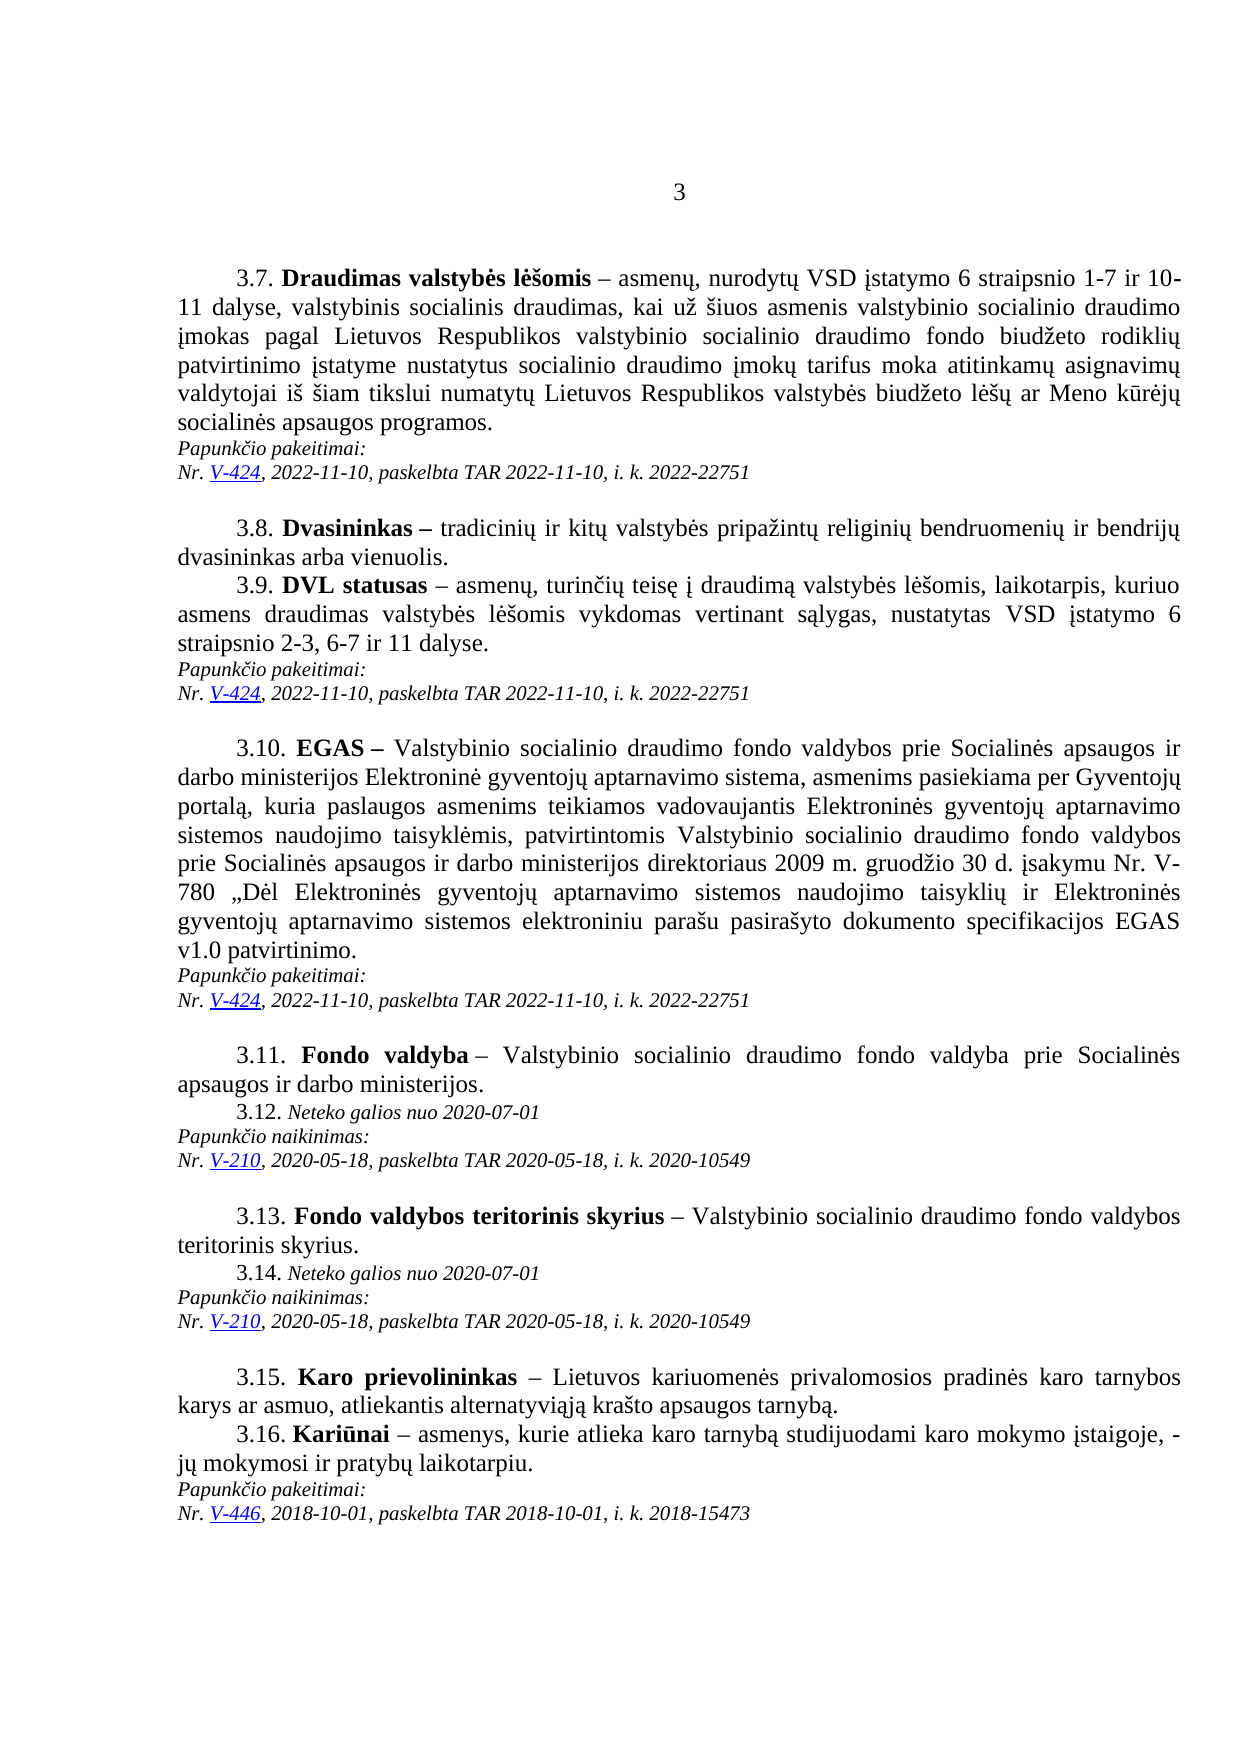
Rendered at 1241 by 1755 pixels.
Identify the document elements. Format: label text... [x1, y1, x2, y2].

text 3.10. EGAS – Valstybinio socialinio draudimo fondo valdybos prie Socialinės apsaugos ir darbo ministerijos Elektroninė gyventojų aptarnavimo sistema, asmenims pasiekiama per Gyventojų portalą, kuria paslaugos asmenims teikiamos vadovaujantis Elektroninės gyventojų aptarnavimo sistemos naudojimo taisyklėmis, patvirtintomis Valstybinio socialinio draudimo fondo valdybos prie Socialinės apsaugos ir darbo ministerijos direktoriaus 2009 m. gruodžio 30 d. įsakymu Nr. V-780 „Dėl Elektroninės gyventojų aptarnavimo sistemos naudojimo taisyklių ir Elektroninės gyventojų aptarnavimo sistemos elektroniniu parašu pasirašyto dokumento specifikacijos EGAS v1.0 patvirtinimo. [177, 733, 1181, 963]
text Papunkčio naikinimas: [177, 1124, 1181, 1148]
text Nr. V-210, 2020-05-18, paskelbta TAR 2020-05-18, i. k. 2020-10549 [177, 1148, 1181, 1172]
text Nr. V-424, 2022-11-10, paskelbta TAR 2022-11-10, i. k. 2022-22751 [177, 681, 1181, 705]
text 3.8. Dvasininkas – tradicinių ir kitų valstybės pripažintų religinių bendruomenių ir bendrijų dvasininkas arba vienuolis. [177, 513, 1181, 570]
text Nr. V-446, 2018-10-01, paskelbta TAR 2018-10-01, i. k. 2018-15473 [177, 1501, 1181, 1525]
text 3.12. Neteko galios nuo 2020-07-01 [177, 1098, 1181, 1124]
text 3.11. Fondo valdyba – Valstybinio socialinio draudimo fondo valdyba prie Socialinės apsaugos ir darbo ministerijos. [177, 1040, 1181, 1098]
text Nr. V-210, 2020-05-18, paskelbta TAR 2020-05-18, i. k. 2020-10549 [177, 1309, 1181, 1333]
text 3.9. DVL statusas – asmenų, turinčių teisę į draudimą valstybės lėšomis, laikotarpis, kuriuo asmens draudimas valstybės lėšomis vykdomas vertinant sąlygas, nustatytas VSD įstatymo 6 straipsnio 2-3, 6-7 ir 11 dalyse. [177, 570, 1181, 657]
text 3.15. Karo prievolininkas – Lietuvos kariuomenės privalomosios pradinės karo tarnybos karys ar asmuo, atliekantis alternatyviąją krašto apsaugos tarnybą. [177, 1362, 1181, 1419]
text 3.16. Kariūnai – asmenys, kurie atlieka karo tarnybą studijuodami karo mokymo įstaigoje, - jų mokymosi ir pratybų laikotarpiu. [177, 1419, 1181, 1477]
text Papunkčio pakeitimai: [177, 657, 1181, 681]
text Papunkčio naikinimas: [177, 1285, 1181, 1309]
text Papunkčio pakeitimai: [177, 436, 1181, 460]
text Nr. V-424, 2022-11-10, paskelbta TAR 2022-11-10, i. k. 2022-22751 [177, 987, 1181, 1012]
text 3.13. Fondo valdybos teritorinis skyrius – Valstybinio socialinio draudimo fondo valdybos teritorinis skyrius. [177, 1201, 1181, 1258]
text Papunkčio pakeitimai: [177, 1477, 1181, 1501]
text Papunkčio pakeitimai: [177, 963, 1181, 987]
text Nr. V-424, 2022-11-10, paskelbta TAR 2022-11-10, i. k. 2022-22751 [177, 460, 1181, 484]
text 3.7. Draudimas valstybės lėšomis – asmenų, nurodytų VSD įstatymo 6 straipsnio 1-7 ir 10-11 dalyse, valstybinis socialinis draudimas, kai už šiuos asmenis valstybinio socialinio draudimo įmokas pagal Lietuvos Respublikos valstybinio socialinio draudimo fondo biudžeto rodiklių patvirtinimo įstatyme nustatytus socialinio draudimo įmokų tarifus moka atitinkamų asignavimų valdytojai iš šiam tikslui numatytų Lietuvos Respublikos valstybės biudžeto lėšų ar Meno kūrėjų socialinės apsaugos programos. [177, 263, 1181, 436]
text 3.14. Neteko galios nuo 2020-07-01 [177, 1258, 1181, 1285]
